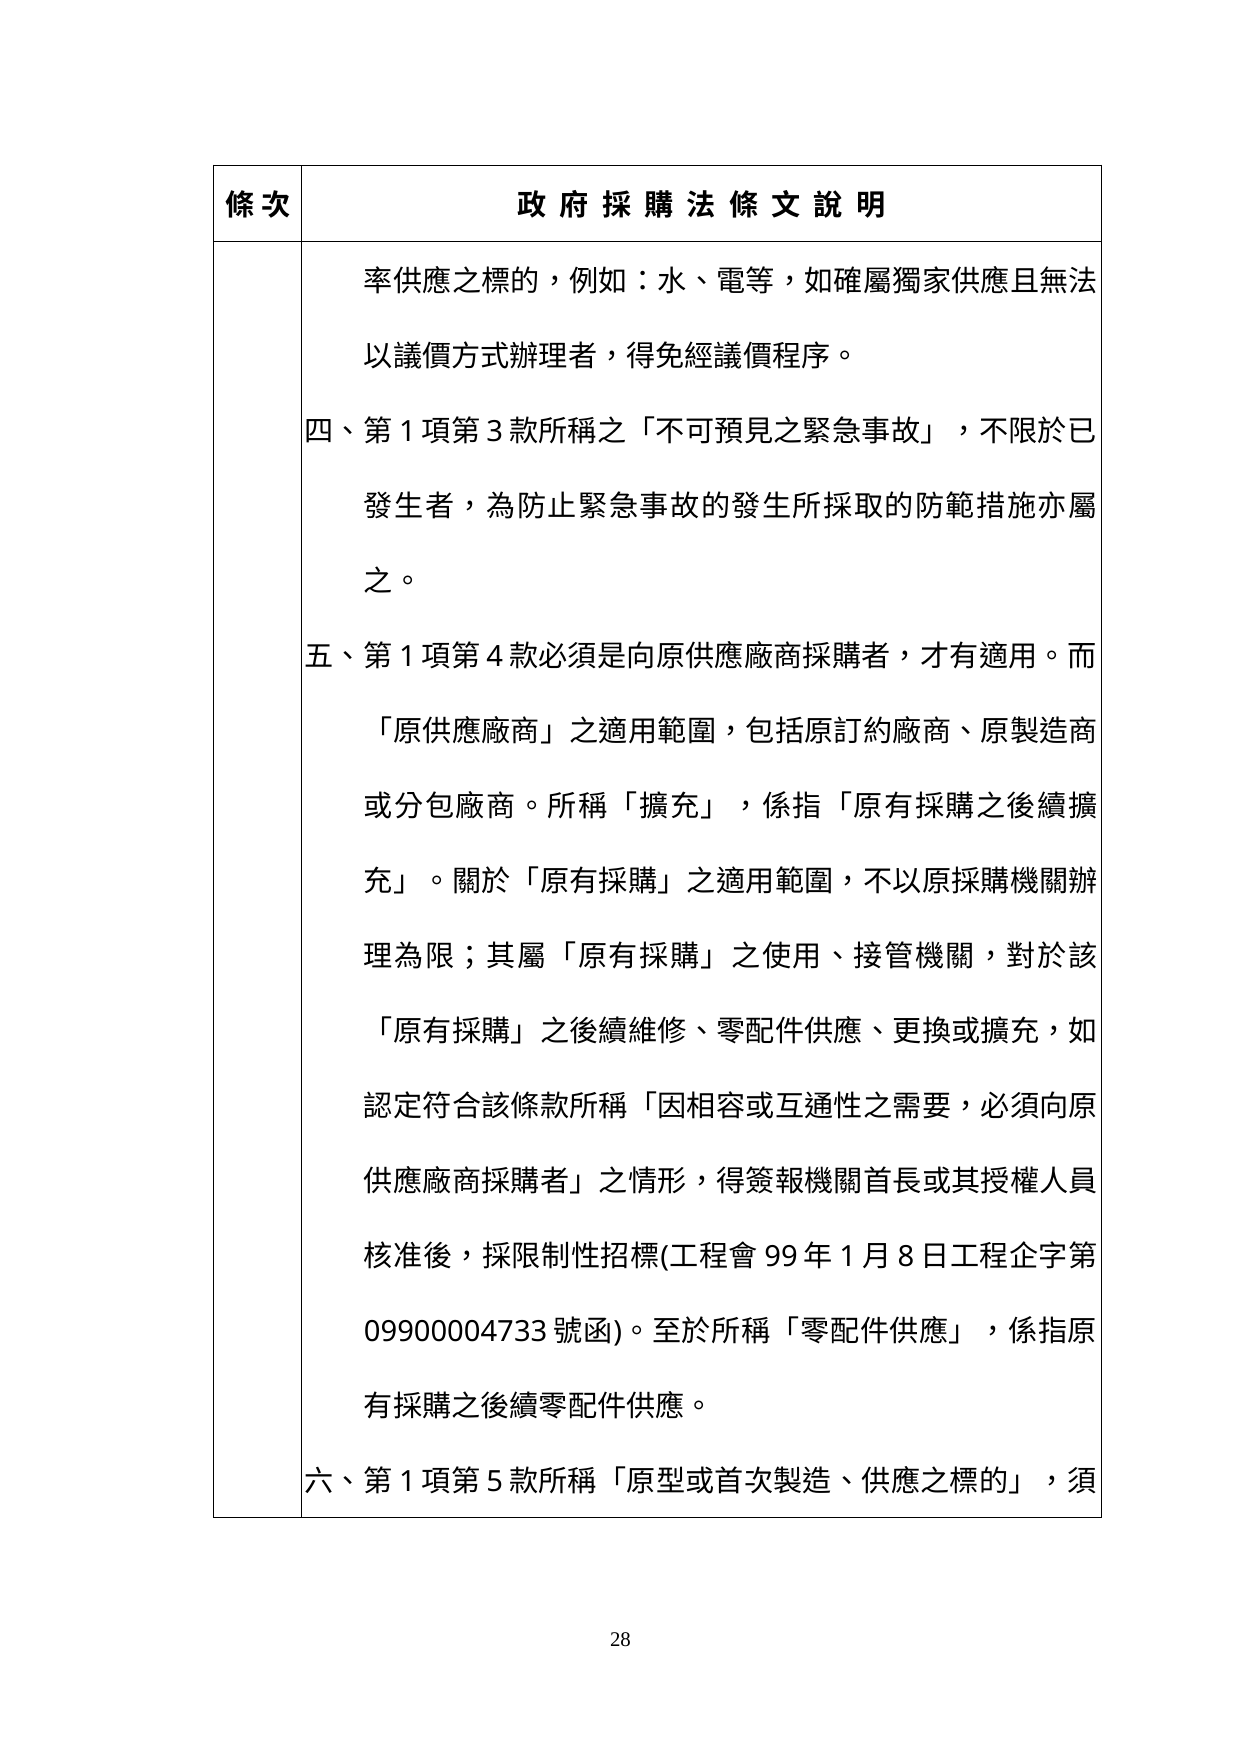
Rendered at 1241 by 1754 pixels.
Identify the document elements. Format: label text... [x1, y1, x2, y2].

table_header 政 府 採 購 法 條 文 說 明 [302, 166, 1101, 241]
table_header 條 次 [214, 166, 301, 241]
table_cell 有關採行限制性招標之准駁，基於增進採購效率、權責合一等因素考量，係由機關本於權責自行核處，另為避免機關濫用，爰於本條文特別限定其適用條件。工程會於108年12月3日工程企字第1080101022號函修正「政府採購法第22條第1項各款執行錯誤態樣」，避免各機關於依本條第1項各款情形之一辦理限制性招標，因誤解法令規定致衍生錯誤。 第1項第1款明定公開招標或選擇性招標或依第9款至第11款公告程序辦理結果，無廠商投標或無合格標，可由機關自覓有能力之廠商比價或議價。所稱「重大改變者」，例如廠商資格的放寬、採購標的或數量明顯變更等足以影響廠商投標意願之情形。所稱「無合格標」係指審標結果無廠商合於招標文件規定。 第1項第2款規定所稱之「專屬權利」，指已立法保護之智慧財產權。但不包括商標專用權。機關辦理採購如屬專屬權利或獨家製造或供應，無其他合適之替代標的之部分，其預估金額達採購金額百分之五十以上者，分別辦理採購有重大困難之虞，必須與其他部分合併採購者，得適用本條款規定採限制性招標。機關採購公用事業依一定費率供應之標的，例如：水、電等，如確屬獨家供應且無法以議價方式辦理者，得免經議價程序。 第1項第3款所稱之「不可預見之緊急事故」，不限於已發生者，為防止緊急事故的發生所採取的防範措施亦屬之。 第1項第4款必須是向原供應廠商採購者，才有適用。而「原供應廠商」之適用範圍，包括原訂約廠商、原製造商或分包廠商。所稱「擴充」，係指「原有採購之後續擴充」。關於「原有採購」之適用範圍，不以原採購機關辦理為限；其屬「原有採購」之使用、接管機關，對於該「原有採購」之後續維修、零配件供應、更換或擴充，如認定符合該條款所稱「因相容或互通性之需要，必須向原供應廠商採購者」之情形，得簽報機關首長或其授權人員核准後，採限制性招標(工程會99年1月8日工程企字第09900004733號函)。至於所稱「零配件供應」，係指原有採購之後續零配件供應。 第1項第5款所稱「原型或首次製造、供應之標的」，須為國內所有廠商間之原型或首次製造、供應者，其供應之標的包括工程、財物或勞務；所稱以研究發展、實驗或開發性質辦理者，指以契約要求廠商進行研究發展、實驗或開發，以獲得原型或首次製造、供應之標的，並得包括測試品質或功能所為之限量生產或供應。機關依本款所辦理之採購，應先針對個案調查評估具備履行契約能力之廠商家數，如屬獨家供應或承作者，得以議價方式辦理，如有2家以上廠商可供應或承作者，得就具備履約能力之廠商經評比程序，擇最優廠商以議價方式辦理，並得以公告程序公開徵求具備履行契約能力廠商，作為評比之對象，擇優辦理議價。 第1項第6款適用要件為：(一)工程採購；(二)在原招標目的範圍內；(三)因未能預見之情形，必須追加契約以外之工程（指增加原契約外之工作項目，包括原契約項目規格之變更或既有標的數量之增加）；(四)如另行招標，確有產生重大不便及技術或經濟上困難之虞；(五)非洽原訂約廠商辦理，不能達契約之目的；(六)追加累計金額在公告金額以上且未逾原主契約金額百分之五十。所稱百分之五十，指追加累計金額占原主契約金額之比率；又「追加累計金額」，係指「加帳部分之累計金額」。機關辦理變更設計之程序，可依契約約定、本款規定及工程會91年3月29日(91)工程企字第91012359號令修正公布「採購契約變更或加減價核准監辦備查規定一覽表」辦理。 本法施行後所辦理之採購，有續約之必要者，依第1項第7款辦理，即招標公告及招標文件敘明得擴充之期間、金額或數量(至少其一)之上限始可辦理。如果契約僅規定「合約期滿如經雙方同意得延長之」或僅敘明「得保留未來向得標廠商增購之權利」等條文者，因增購標的不明，認定得擴充之範圍亦有困難，且未符合上開要件，不得依本款辦理限制性招標。並應注意本法施行細則第6條第3款「招標文件含有選購或後續擴充項目者，應將預估選購或擴充項目所須金額計入。」 第1項第8款適用情形，例如：在藝術品拍賣會採購典藏文物、公營授信銀行參加法院拍賣案件之投標。 第1項第9款及第10款所稱之「公開客觀評選」，為限制性招標之前置作業程序，機關於辦理前揭徵選事宜時，應依本法第94條規定成立「採購評選委員會」，另分別依本條第2項及第3項授權訂定之辦法辦理公開客觀評選優勝者後，再行與優勝者辦理議價或依優勝順序議價。其公告應刊登政府採購公報並公開於主管機關之資訊網路。 十一、第1項第11款機關因業務需要，必須指定地區採購房地產者，得採限制性招標，其得於公開徵求招標文件中規定未達一定應徵家數，不予辦理後續程序，並得重行辦理公開徵求。依「機關指定地區採購房地產作業辦法」第3條規定，機關指定地區採購房地產，應先編擬計畫依規定層報核定。該計畫並應包括採購房地產及指定地區採購之理由及必要性，並參照政府公定或評定價格及附近買賣實例或其他徵信資料，詳估採購金額及其效益。其第5條並規定機關公開徵求房地產，應將公告刊登於政府採購公報並公開於資訊網路。至於其適合需要者之認定，準用最有利標之評選規定。 十二、第1項第12款所稱之「身心障礙者及身心障礙福利機構或團體」及「庇護工場」，其認定依身心障礙者權益保障法之規定；所稱原住民，其認定依原住民身分法之規定。所稱「非營利產品或勞務」，係指非營利產品或非營利勞務，其認定，可參考加值型及非加值型營業稅法第8條對於免徵營業稅之貨物或勞務之規定辦理。另機關以身心障礙者、原住民、受刑人個人或庇護工場為採購對象，且採購其自製、加工或提供智慧或勞力之產品或勞務，如係扶助弱勢者，以培養或維持其基本生活之目的者，可認定為符合本款規定(工程會91年9月2日工程企字第09100377770號及109年5月12日工程企字第1090008235號函)。 十三、第1項第13款所稱「在專業領域具領先地位之自然人」指在相關領域之表現，曾獲國內外政府機關、學術機構或具有公信力之團體獎勵或表揚者，或在相關專業領域著有專書或研究報告，經機關認有特殊表現或貢獻者。所稱「經公告審查優勝之學術或非營利機構」，指以公告方式公開徵求具備研發能力之研究機構，經機關成立之審查委員會審查為優勝者。至於其招標作業，工程會已訂定「機關委託研究發展作業辦法」以資規範。 十四、第1項第14款所稱「文化、藝術專業人士、機構或團體」，指經營或從事文化藝術獎助及促進條例第3條第2項各款事務之一，或係文化創意產業發展法第3條第1項所列各款產業之一且具有相關專業知識、能力、造詣或技藝者。108年5月22日修正擴大本款適用範圍，增訂「文化創意服務」得依本款規定辦理；至於其招標作業，依本條第2項授權訂定之辦法規範之。另機關辦理藝文採購，依文化部訂定之「文化基本法」第26條第1項授權訂定之「文化藝術採購辦法」及參閱該部與工程會重新編修「藝文採購作業參考手冊」（公開於工程會網站http:// www.pcc.gov.tw\政府採購\採購手冊及範例\藝文採購作業參考手冊）。 十五、公營事業，其性質乃以「企業方式經營，力求有盈無虧」，故其基於轉售目的所為之採購，無論在轉售對象、製程或供應來源等，與一般以自用目的所為之採購，在特性及需要上，均有很大的差別，故於第1項第15款規定其辦理非自用而屬轉售性質之採購，得採限制性招標，以兼顧其業務特性並增加其競爭力。公營事業為銷售其產品而徵求經銷商，如係勞務採購性質者，屬該款所稱之「提供服務以供轉售目的所為之採購」(工程會102年1月11日工程企字第10200014330號函)。 十六、第1項第16款所稱之主管機關係指工程會。 十七、由於第1項第9款至第11款、第13款及第14款性質較為特殊，故於第2項及第3項授權由主管機關訂定有關辦法，以利各機關執行。 十八、第4項則明定工程採購不得依第1項第13款或第14款規定辦理，以免機關濫用。 十九、另機關辦理本條項所定限制性招標，依本法施行細則第23條之1第2項規定，雖得將徵求受邀廠商之公告刊登政府採購公報或公開於主管機關之資訊網路，惟對於適用GPA之案件，建議不要採行，以免造成誤解。 二十、本條講授重點包括本法施行細則第23條之1。 二十一、與評選優勝廠商有關之內容，於最有利標及評選優勝廠商課程講授。本條子法「機關委託專業服務廠商評選及計費辦法」、「機關委託技術服務廠商評選及計費辦法」、「機關委託資訊服務廠商評選及計費辦法」、「機關委託社會福利服務廠商評選及計費辦法」、「機關委託研究發展作業辦法」、「機關邀請或委託文化藝術專業人士機構團體提供藝文服務作業辦法」，依相關性於「財物及勞務採購作業」及「工程及技術服務採購作業」課程講授。 [302, 242, 1101, 1517]
table_cell [214, 242, 301, 1517]
